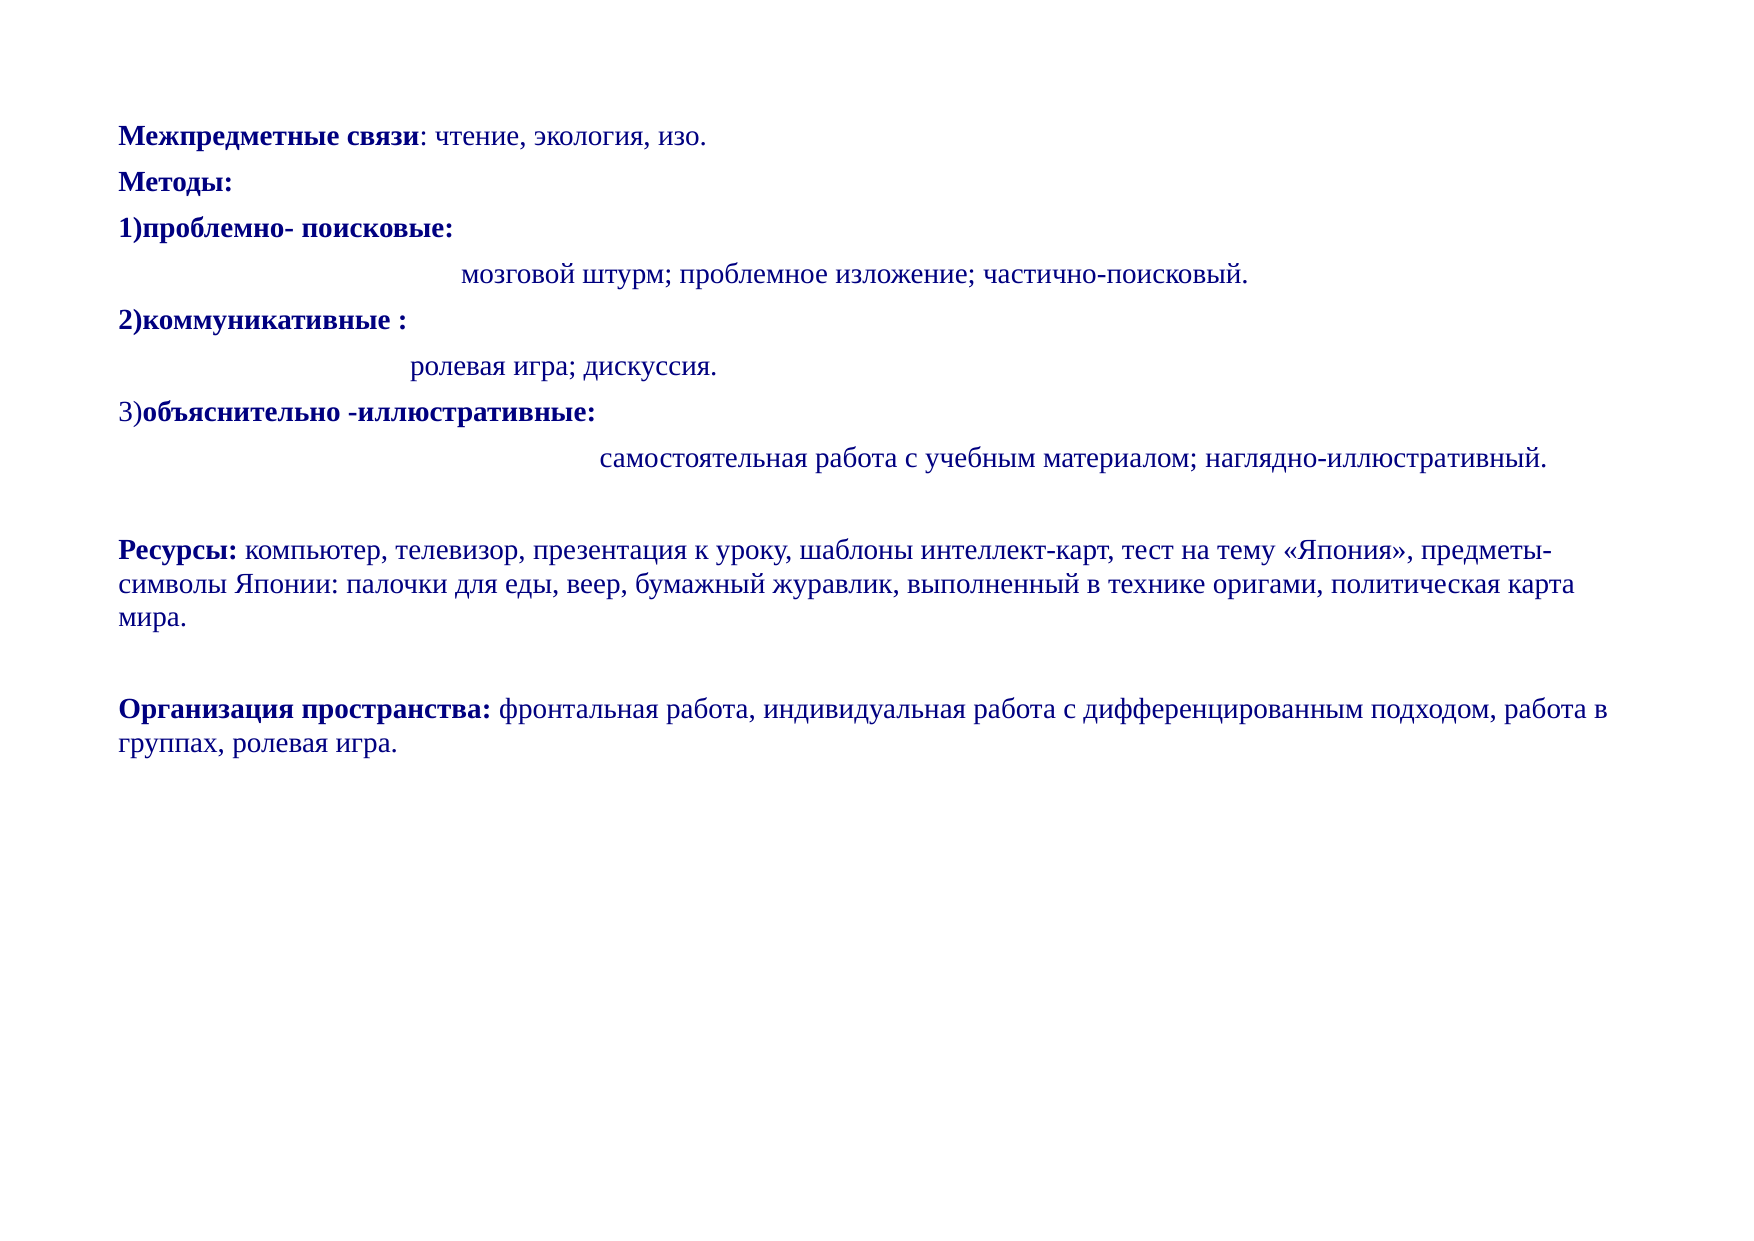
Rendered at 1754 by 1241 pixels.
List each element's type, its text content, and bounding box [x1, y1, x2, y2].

text 1)проблемно- поисковые: [118, 210, 1636, 244]
text Организация пространства: фронтальная работа, индивидуальная работа с дифференцированным подходом, работа в группах, ролевая игра. [118, 692, 1636, 759]
text Методы: [118, 164, 1636, 198]
text Межпредметные связи: чтение, экология, изо. [118, 118, 1636, 152]
text самостоятельная работа с учебным материалом; наглядно-иллюстративный. [118, 440, 1636, 474]
text ролевая игра; дискуссия. [118, 348, 1636, 382]
text мозговой штурм; проблемное изложение; частично-поисковый. [118, 256, 1636, 290]
text 3)объяснительно -иллюстративные: [118, 394, 1636, 428]
text 2)коммуникативные : [118, 302, 1636, 336]
text Ресурсы: компьютер, телевизор, презентация к уроку, шаблоны интеллект-карт, тест на тему «Япония», предметы-символы Японии: палочки для еды, веер, бумажный журавлик, выполненный в технике оригами, политическая карта мира. [118, 532, 1636, 633]
